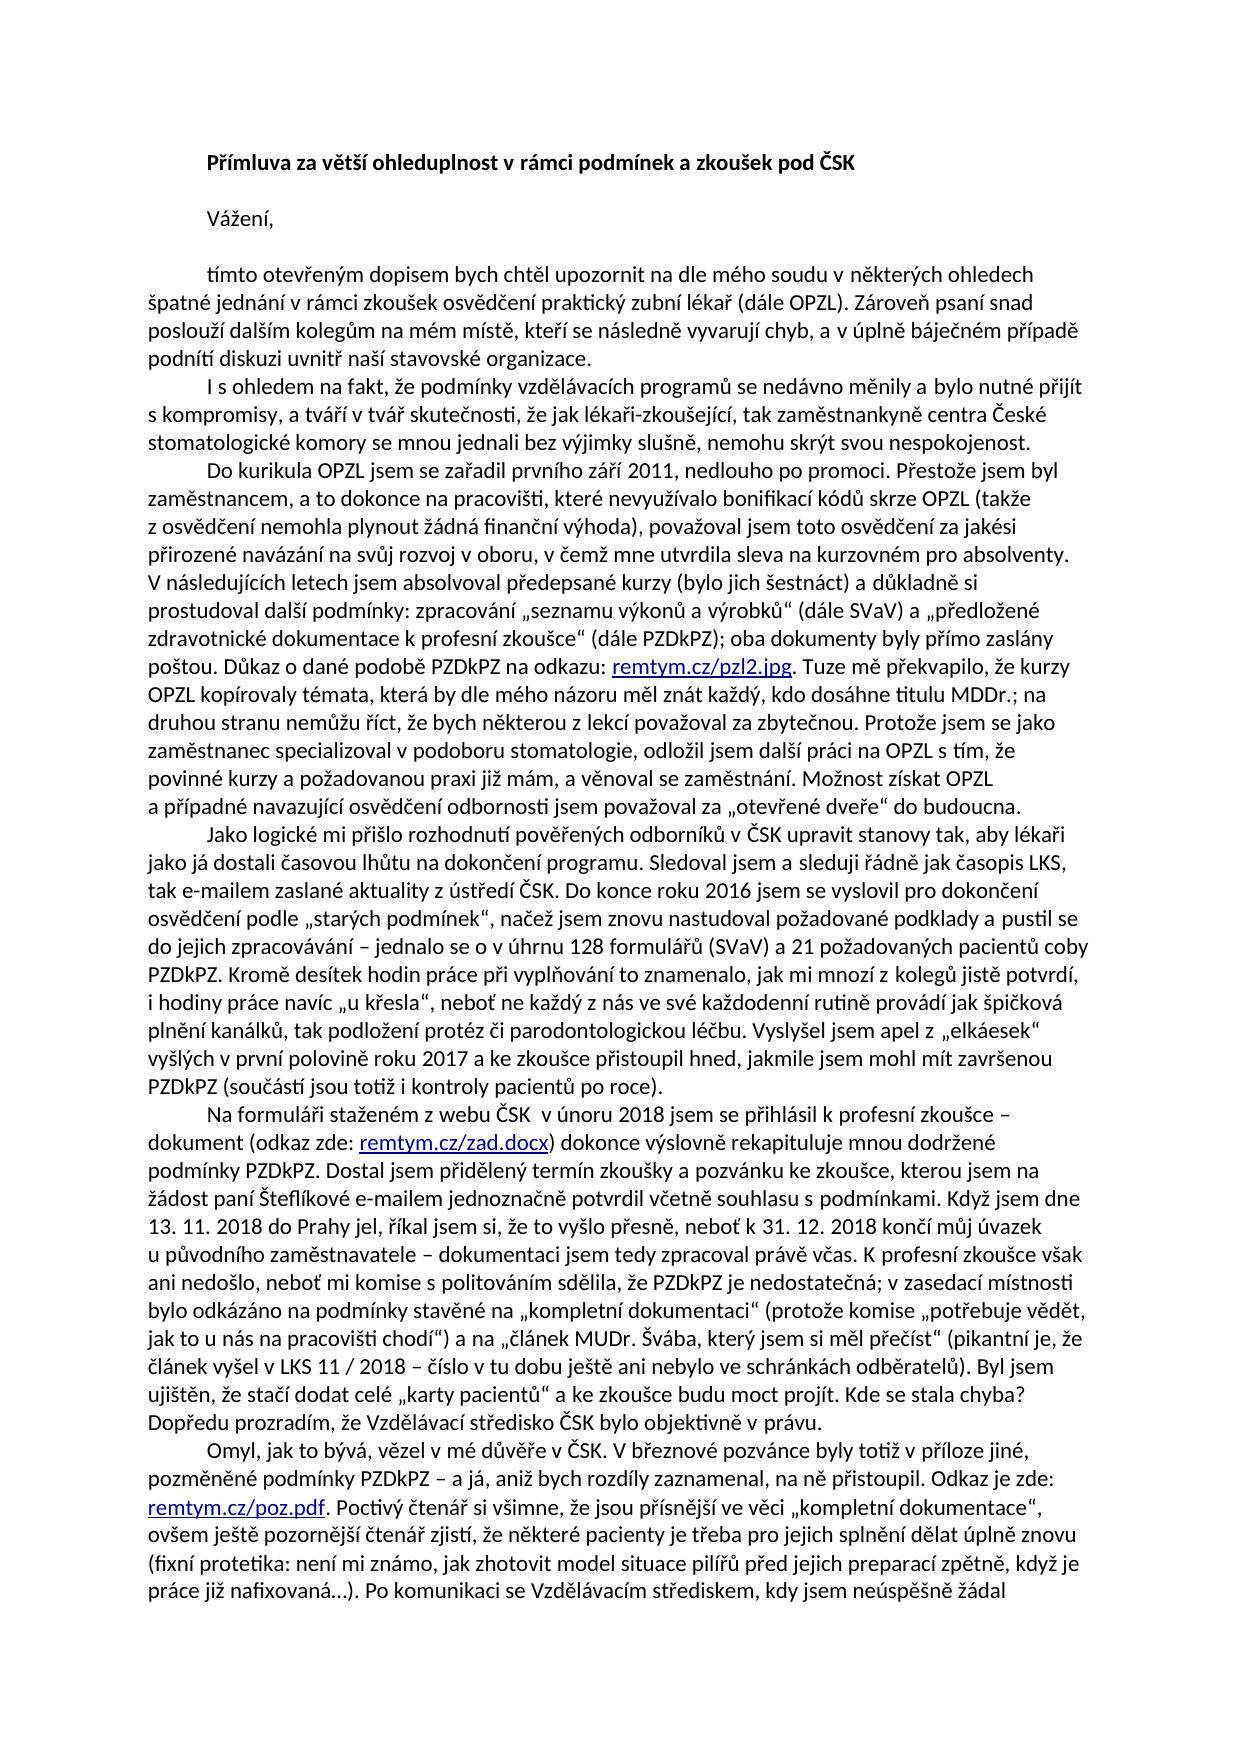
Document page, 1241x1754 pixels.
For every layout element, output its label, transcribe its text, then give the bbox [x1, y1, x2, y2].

text tímto otevřeným dopisem bych chtěl upozornit na dle mého soudu v některých ohledech špatné jednání v rámci zkoušek osvědčení praktický zubní lékař (dále OPZL). Zároveň psaní snad poslouží dalším kolegům na mém místě, kteří se následně vyvarují chyb, a v úplně báječném případě podnítí diskuzi uvnitř naší stavovské organizace. [148, 260, 1093, 372]
text Přímluva za větší ohleduplnost v rámci podmínek a zkoušek pod ČSK [148, 148, 1093, 176]
text Omyl, jak to bývá, vězel v mé důvěře v ČSK. V březnové pozvánce byly totiž v příloze jiné, pozměněné podmínky PZDkPZ – a já, aniž bych rozdíly zaznamenal, na ně přistoupil. Odkaz je zde: remtym.cz/poz.pdf. Poctivý čtenář si všimne, že jsou přísnější ve věci „kompletní dokumentace“, ovšem ještě pozornější čtenář zjistí, že některé pacienty je třeba pro jejich splnění dělat úplně znovu (fixní protetika: není mi známo, jak zhotovit model situace pilířů před jejich preparací zpětně, když je práce již nafixovaná…). Po komunikaci se Vzdělávacím střediskem, kdy jsem neúspěšně žádal [148, 1437, 1093, 1605]
text Jako logické mi přišlo rozhodnutí pověřených odborníků v ČSK upravit stanovy tak, aby lékaři jako já dostali časovou lhůtu na dokončení programu. Sledoval jsem a sleduji řádně jak časopis LKS, tak e-mailem zaslané aktuality z ústředí ČSK. Do konce roku 2016 jsem se vyslovil pro dokončení osvědčení podle „starých podmínek“, načež jsem znovu nastudoval požadované podklady a pustil se do jejich zpracovávání – jednalo se o v úhrnu 128 formulářů (SVaV) a 21 požadovaných pacientů coby PZDkPZ. Kromě desítek hodin práce při vyplňování to znamenalo, jak mi mnozí z kolegů jistě potvrdí, i hodiny práce navíc „u křesla“, neboť ne každý z nás ve své každodenní rutině provádí jak špičková plnění kanálků, tak podložení protéz či parodontologickou léčbu. Vyslyšel jsem apel z „elkáesek“ vyšlých v první polovině roku 2017 a ke zkoušce přistoupil hned, jakmile jsem mohl mít završenou PZDkPZ (součástí jsou totiž i kontroly pacientů po roce). [148, 820, 1093, 1100]
text Na formuláři staženém z webu ČSK v únoru 2018 jsem se přihlásil k profesní zkoušce – dokument (odkaz zde: remtym.cz/zad.docx) dokonce výslovně rekapituluje mnou dodržené podmínky PZDkPZ. Dostal jsem přidělený termín zkoušky a pozvánku ke zkoušce, kterou jsem na žádost paní Šteflíkové e-mailem jednoznačně potvrdil včetně souhlasu s podmínkami. Když jsem dne 13. 11. 2018 do Prahy jel, říkal jsem si, že to vyšlo přesně, neboť k 31. 12. 2018 končí můj úvazek u původního zaměstnavatele – dokumentaci jsem tedy zpracoval právě včas. K profesní zkoušce však ani nedošlo, neboť mi komise s politováním sdělila, že PZDkPZ je nedostatečná; v zasedací místnosti bylo odkázáno na podmínky stavěné na „kompletní dokumentaci“ (protože komise „potřebuje vědět, jak to u nás na pracovišti chodí“) a na „článek MUDr. Švába, který jsem si měl přečíst“ (pikantní je, že článek vyšel v LKS 11 / 2018 – číslo v tu dobu ještě ani nebylo ve schránkách odběratelů). Byl jsem ujištěn, že stačí dodat celé „karty pacientů“ a ke zkoušce budu moct projít. Kde se stala chyba? Dopředu prozradím, že Vzdělávací středisko ČSK bylo objektivně v právu. [148, 1100, 1093, 1437]
text I s ohledem na fakt, že podmínky vzdělávacích programů se nedávno měnily a bylo nutné přijít s kompromisy, a tváří v tvář skutečnosti, že jak lékaři-zkoušející, tak zaměstnankyně centra České stomatologické komory se mnou jednali bez výjimky slušně, nemohu skrýt svou nespokojenost. [148, 372, 1093, 456]
text Vážení, [148, 204, 1093, 232]
text Do kurikula OPZL jsem se zařadil prvního září 2011, nedlouho po promoci. Přestože jsem byl zaměstnancem, a to dokonce na pracovišti, které nevyužívalo bonifikací kódů skrze OPZL (takže z osvědčení nemohla plynout žádná finanční výhoda), považoval jsem toto osvědčení za jakési přirozené navázání na svůj rozvoj v oboru, v čemž mne utvrdila sleva na kurzovném pro absolventy. V následujících letech jsem absolvoval předepsané kurzy (bylo jich šestnáct) a důkladně si prostudoval další podmínky: zpracování „seznamu výkonů a výrobků“ (dále SVaV) a „předložené zdravotnické dokumentace k profesní zkoušce“ (dále PZDkPZ); oba dokumenty byly přímo zaslány poštou. Důkaz o dané podobě PZDkPZ na odkazu: remtym.cz/pzl2.jpg. Tuze mě překvapilo, že kurzy OPZL kopírovaly témata, která by dle mého názoru měl znát každý, kdo dosáhne titulu MDDr.; na druhou stranu nemůžu říct, že bych některou z lekcí považoval za zbytečnou. Protože jsem se jako zaměstnanec specializoval v podoboru stomatologie, odložil jsem další práci na OPZL s tím, že povinné kurzy a požadovanou praxi již mám, a věnoval se zaměstnání. Možnost získat OPZL a případné navazující osvědčení odbornosti jsem považoval za „otevřené dveře“ do budoucna. [148, 456, 1093, 820]
